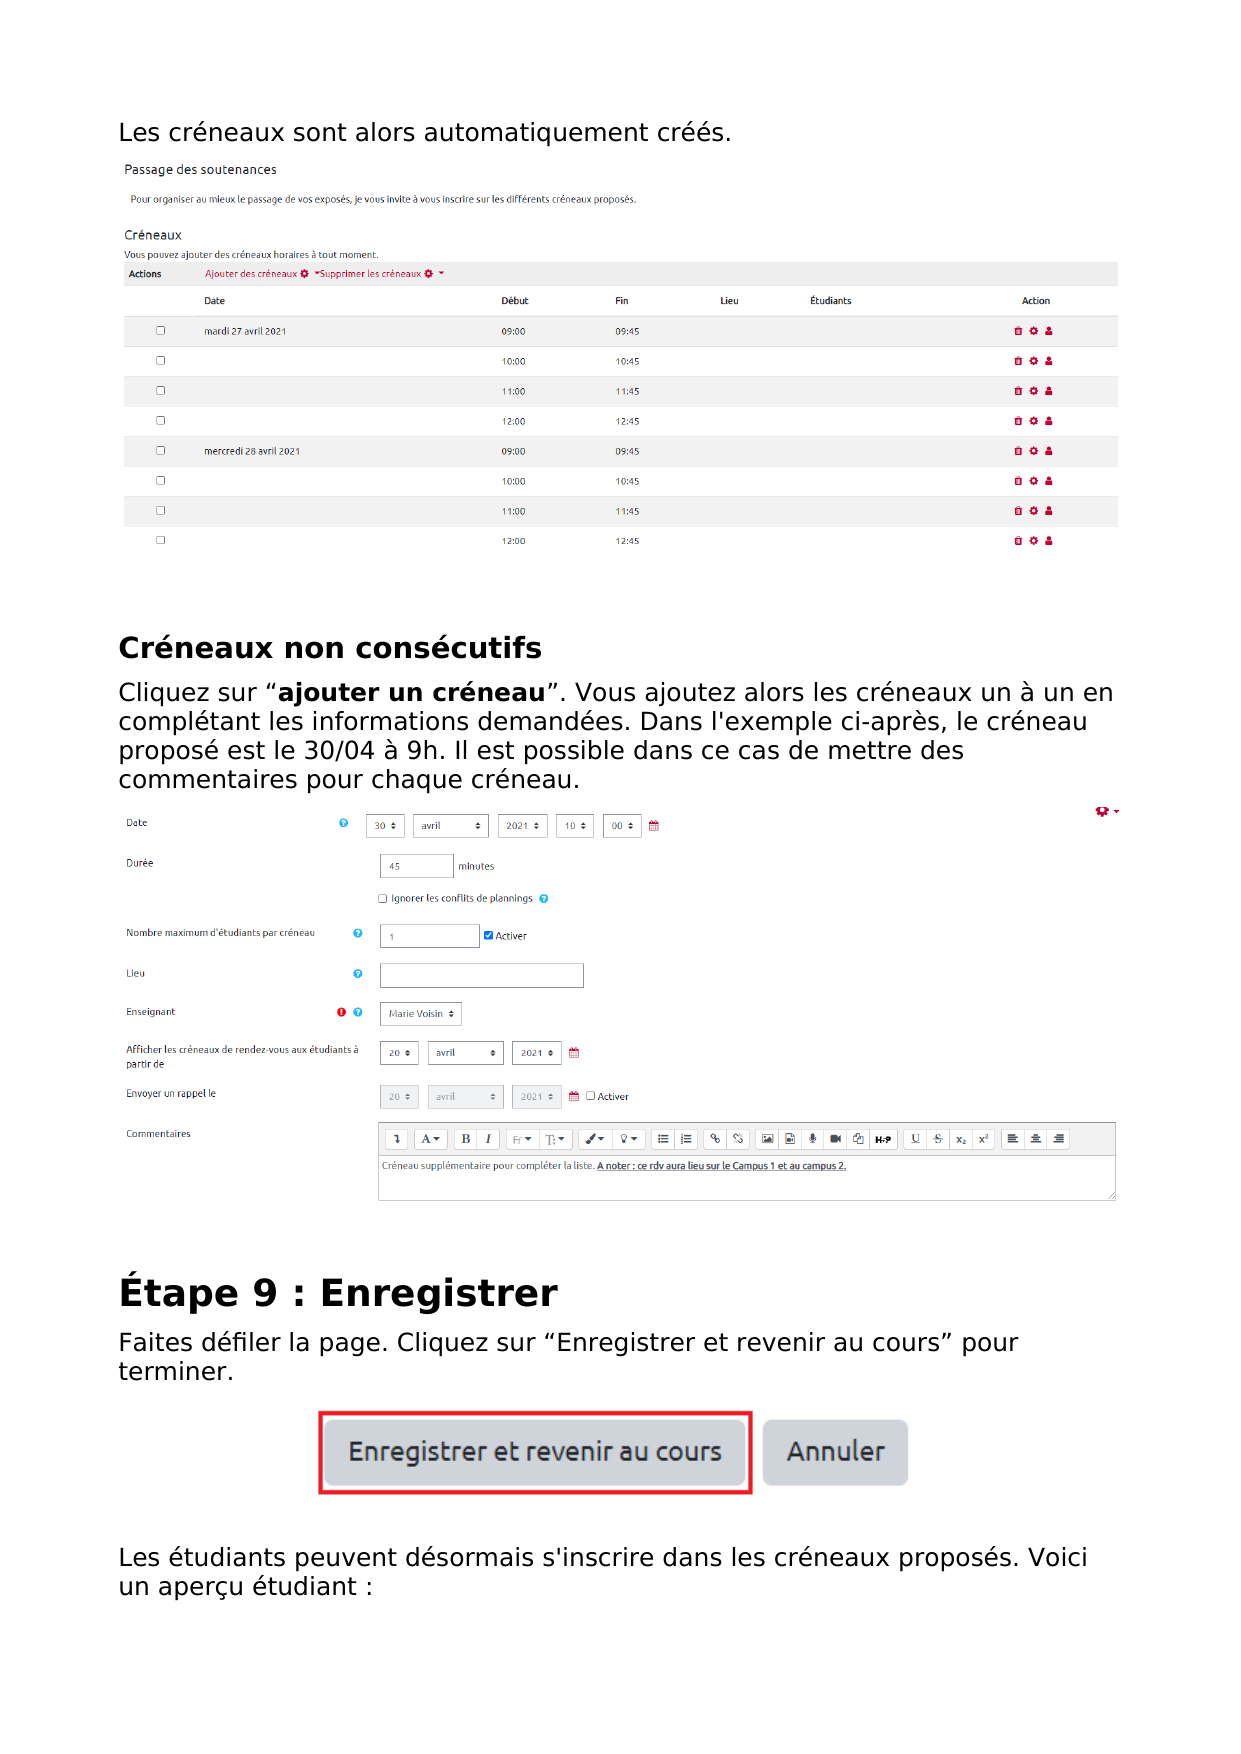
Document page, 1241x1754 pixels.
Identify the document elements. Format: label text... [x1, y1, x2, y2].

text Les étudiants peuvent désormais s'inscrire dans les créneaux proposés. Voici un aperçu étudiant : [118, 1543, 1122, 1602]
subtitle Étape 9 : Enregistrer [118, 1272, 1122, 1315]
subtitle Créneaux non consécutifs [118, 631, 1122, 665]
picture [307, 1398, 933, 1502]
text Faites défiler la page. Cliquez sur “Enregistrer et revenir au cours” pour terminer. [118, 1328, 1122, 1386]
picture [118, 807, 1123, 1206]
text Les créneaux sont alors automatiquement créés. [118, 118, 1122, 147]
text Cliquez sur “ajouter un créneau”. Vous ajoutez alors les créneaux un à un en complétant les informations demandées. Dans l'exemple ci-après, le créneau proposé est le 30/04 à 9h. Il est possible dans ce cas de mettre des commentaires pour chaque créneau. [118, 678, 1122, 794]
picture [118, 159, 1123, 565]
